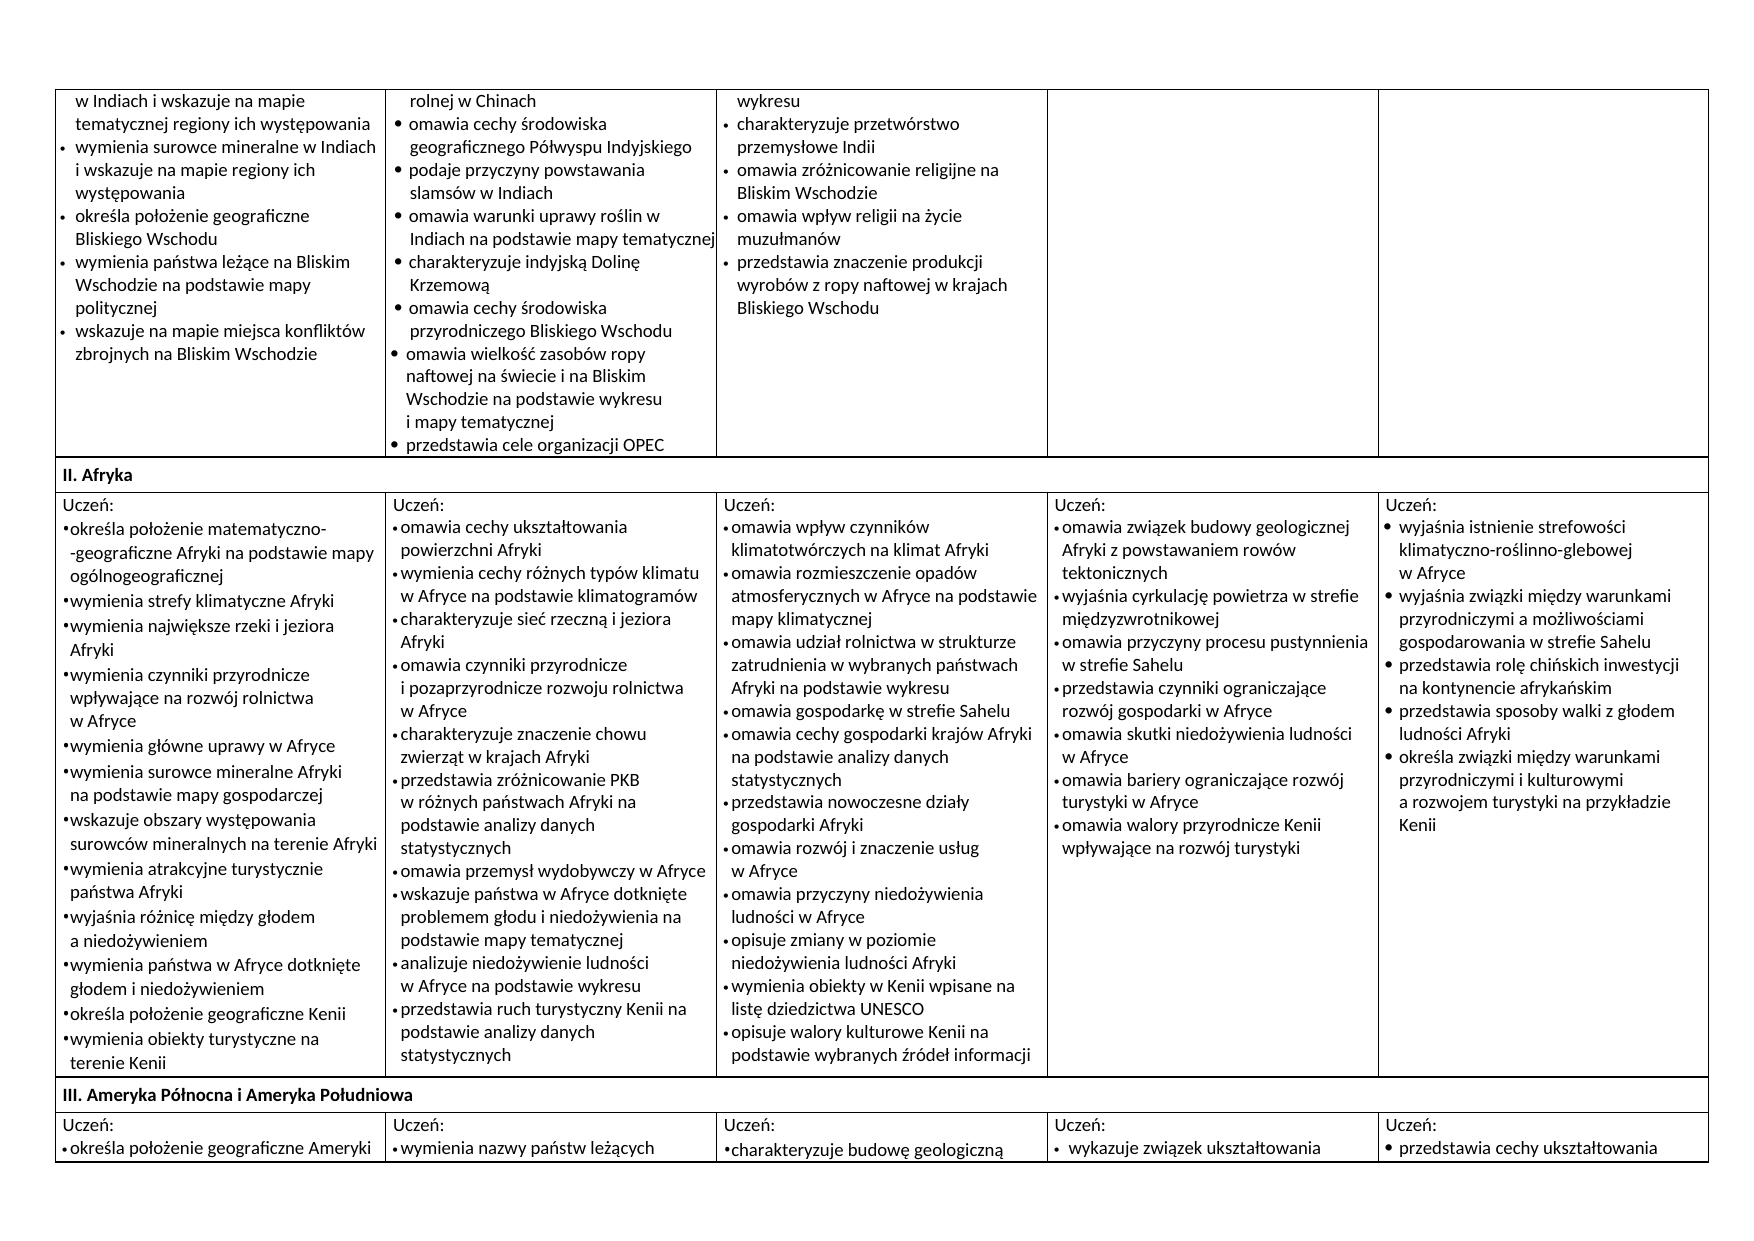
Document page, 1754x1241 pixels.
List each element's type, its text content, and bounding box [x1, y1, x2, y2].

table_cell Uczeń: omawia cechy ukształtowania powierzchni Afryki wymienia cechy różnych typów klimatu w Afryce na podstawie klimatogramów charakteryzuje sieć rzeczną i jeziora Afryki omawia czynniki przyrodnicze i pozaprzyrodnicze rozwoju rolnictwa w Afryce charakteryzuje znaczenie chowu zwierząt w krajach Afryki przedstawia zróżnicowanie PKB w różnych państwach Afryki na podstawie analizy danych statystycznych omawia przemysł wydobywczy w Afryce wskazuje państwa w Afryce dotknięte problemem głodu i niedożywienia na podstawie mapy tematycznej analizuje niedożywienie ludności w Afryce na podstawie wykresu przedstawia ruch turystyczny Kenii na podstawie analizy danych statystycznych [386, 493, 716, 1076]
table_cell II. Afryka [56, 458, 1708, 492]
table_cell Uczeń: wyjaśnia istnienie strefowości klimatyczno-roślinno-glebowej w Afryce wyjaśnia związki między warunkami przyrodniczymi a możliwościami gospodarowania w strefie Sahelu przedstawia rolę chińskich inwestycji na kontynencie afrykańskim przedstawia sposoby walki z głodem ludności Afryki określa związki między warunkami przyrodniczymi i kulturowymi a rozwojem turystyki na przykładzie Kenii [1379, 493, 1708, 1076]
table_cell Uczeń: omawia budowę geologiczną Azji na podstawie mapy tematycznej omawia cyrkulację monsunową i jej wpływ na klimat Azji charakteryzuje kontrasty klimatyczne i roślinne w Azji na podstawie mapy tematycznej omawia czynniki wpływające na układ sieci rzecznej w Azji omawia płytową budowę litosfery na podstawie map tematycznych wyjaśnia przyczyny występowania trzęsień ziemi i tsunami w Azji opisuje przebieg trzęsienia ziemi omawia warunki przyrodnicze i pozaprzyrodnicze rozwoju rolnictwa w Azji opisuje ekstremalne zjawiska klimatyczne i ich skutki w Japonii opisuje skutki występowania tajfunów na obszarze Japonii omawia bariery utrudniające rozwój gospodarki Japonii omawia znaczenie i rolę transportu w gospodarce Japonii omawia cechy gospodarki Chin analizuje wielkości PKB w Chinach na tle innych krajów świata na podstawie danych statystycznych charakteryzuje tradycyjne rolnictwo i warunki rozwoju rolnictwa Chin przedstawia problemy demograficzne Indii omawia system kastowy w Indiach przedstawia zróżnicowanie indyjskiej edukacji analizuje strukturę zatrudnienia i strukturę PKB Indii na podstawie wykresu charakteryzuje przetwórstwo przemysłowe Indii omawia zróżnicowanie religijne na Bliskim Wschodzie omawia wpływ religii na życie muzułmanów przedstawia znaczenie produkcji wyrobów z ropy naftowej w krajach Bliskiego Wschodu [717, 90, 1047, 456]
table_cell Uczeń: wskazuje na mapie położenie geograficzne Azji wymienia formy ukształtowania powierzchni Azji wymienia strefy klimatyczne Azji na podstawie mapy klimatycznej wymienia największe rzeki Azji wymienia strefy aktywności sejsmicznej w Azji na podstawie mapy geologicznej wyjaśnia znaczenie terminu wulkanizm odczytuje z mapy nazwy największych wulkanów w Azji wskazuje na mapie zasięg Ognistego Pierścienia Pacyfiku wymienia czynniki przyrodnicze wpływające na rozwój rolnictwa w Azji wymienia główne uprawy w Azji na podstawie mapy gospodarczej określa cechy położenia Japonii na podstawie mapy ogólnogeograficznej wymienia cechy środowiska przyrodniczego Japonii wymienia główne uprawy w Japonii określa cechy położenia Chin na podstawie mapy ogólnogeograficznej lokalizuje na mapie ośrodki przemysłu zaawansowanych technologii w Chinach wymienia główne uprawy w Chinach i opisuje ich rozmieszczenie na podstawie mapy gospodarczej określa położenie geograficzne Indii porównuje liczbę ludności Chin i Indii oraz odczytuje z wykresu ich prognozę wymienia największe aglomeracje Indii i wskazuje je na mapie wyjaśnia znaczenie terminu slamsy wymienia główne rośliny uprawne w Indiach i wskazuje na mapie tematycznej regiony ich występowania wymienia surowce mineralne w Indiach i wskazuje na mapie regiony ich występowania określa położenie geograficzne Bliskiego Wschodu wymienia państwa leżące na Bliskim Wschodzie na podstawie mapy politycznej wskazuje na mapie miejsca konfliktów zbrojnych na Bliskim Wschodzie [56, 90, 385, 456]
table_cell Uczeń: wykazuje związek ukształtowania [1048, 1113, 1378, 1161]
table_cell Uczeń: omawia związek budowy geologicznej Afryki z powstawaniem rowów tektonicznych wyjaśnia cyrkulację powietrza w strefie międzyzwrotnikowej omawia przyczyny procesu pustynnienia w strefie Sahelu przedstawia czynniki ograniczające rozwój gospodarki w Afryce omawia skutki niedożywienia ludności w Afryce omawia bariery ograniczające rozwój turystyki w Afryce omawia walory przyrodnicze Kenii wpływające na rozwój turystyki [1048, 493, 1378, 1076]
table_cell Uczeń: wymienia nazwy państw leżących [386, 1113, 716, 1161]
table_cell [1048, 90, 1378, 456]
table_cell III. Ameryka Północna i Ameryka Południowa [56, 1078, 1708, 1112]
table_cell Uczeń: przedstawia cechy ukształtowania [1379, 1113, 1708, 1161]
table_cell Uczeń: omawia wpływ czynników klimatotwórczych na klimat Afryki omawia rozmieszczenie opadów atmosferycznych w Afryce na podstawie mapy klimatycznej omawia udział rolnictwa w strukturze zatrudnienia w wybranych państwach Afryki na podstawie wykresu omawia gospodarkę w strefie Sahelu omawia cechy gospodarki krajów Afryki na podstawie analizy danych statystycznych przedstawia nowoczesne działy gospodarki Afryki omawia rozwój i znaczenie usług w Afryce omawia przyczyny niedożywienia ludności w Afryce opisuje zmiany w poziomie niedożywienia ludności Afryki wymienia obiekty w Kenii wpisane na listę dziedzictwa UNESCO opisuje walory kulturowe Kenii na podstawie wybranych źródeł informacji [717, 493, 1047, 1076]
table_cell Uczeń: opisuje linię brzegową Azji na podstawie mapy świata charakteryzuje zróżnicowanie środowiska geograficznego Azji przedstawia kontrasty w ukształtowaniu powierzchni terenu Azji omawia czynniki klimatyczne kształtujące klimat Azji omawia strefy roślinne Azji omawia budowę wulkanu na podstawie ilustracji wymienia typy wulkanów i podaje ich główne cechy wskazuje na mapie obszary Azji o korzystnych i niekorzystnych warunkach do rozwoju rolnictwa wymienia czołówkę państw azjatyckich w światowych zbiorach roślin uprawnych na podstawie infografiki charakteryzuje ukształtowanie powierzchni Japonii omawia strukturę zatrudnienia w Japonii na podstawie analizy danych statystycznych omawia warunki przyrodnicze rozwoju rolnictwa w Japonii przedstawia cechy rolnictwa Japonii na podstawie analizy danych statystycznych określa różnorodność cech środowiska geograficznego Chin na podstawie mapy tematycznej omawia czynniki przyrodnicze sprzyjające osadnictwu w Chinach przedstawia nierównomierne rozmieszczenie ludności Chin na podstawie mapy gęstości zaludnienia omawia główne kierunki produkcji rolnej w Chinach omawia cechy środowiska geograficznego Półwyspu Indyjskiego podaje przyczyny powstawania slamsów w Indiach omawia warunki uprawy roślin w Indiach na podstawie mapy tematycznej charakteryzuje indyjską Dolinę Krzemową omawia cechy środowiska przyrodniczego Bliskiego Wschodu omawia wielkość zasobów ropy naftowej na świecie i na Bliskim Wschodzie na podstawie wykresu i mapy tematycznej przedstawia cele organizacji OPEC [386, 90, 716, 456]
table_cell Uczeń: określa położenie matematyczno- -geograficzne Afryki na podstawie mapy ogólnogeograficznej wymienia strefy klimatyczne Afryki wymienia największe rzeki i jeziora Afryki wymienia czynniki przyrodnicze wpływające na rozwój rolnictwa w Afryce wymienia główne uprawy w Afryce wymienia surowce mineralne Afryki na podstawie mapy gospodarczej wskazuje obszary występowania surowców mineralnych na terenie Afryki wymienia atrakcyjne turystycznie państwa Afryki wyjaśnia różnicę między głodem a niedożywieniem wymienia państwa w Afryce dotknięte głodem i niedożywieniem określa położenie geograficzne Kenii wymienia obiekty turystyczne na terenie Kenii [56, 493, 385, 1076]
table_cell [1379, 90, 1708, 456]
